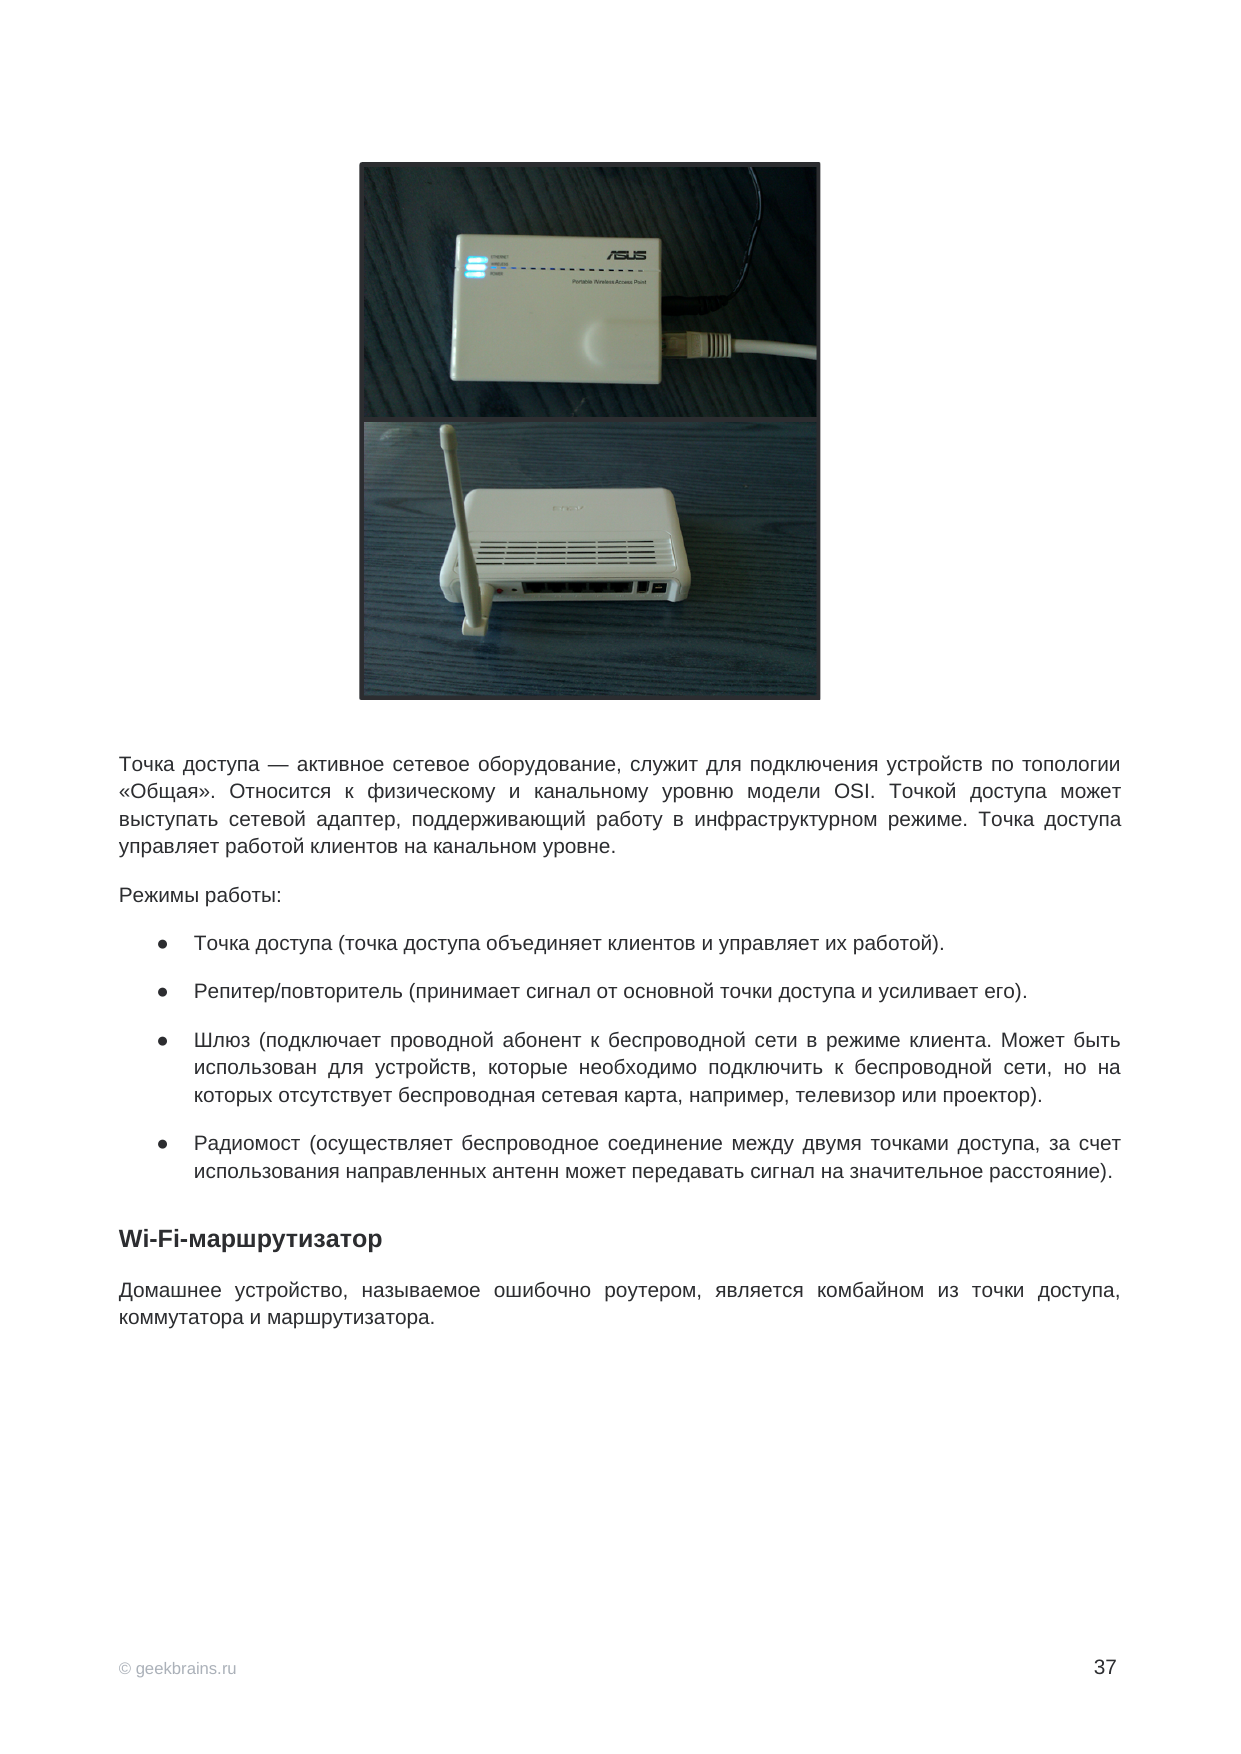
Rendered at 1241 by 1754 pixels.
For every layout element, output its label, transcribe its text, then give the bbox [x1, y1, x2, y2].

text Точка доступа — активное сетевое оборудование, служит для подключения устройств по топологии «Общая». Относится к физическому и канальному уровню модели OSI. Точкой доступа может выступать сетевой адаптер, поддерживающий работу в инфраструктурном режиме. Точка доступа управляет работой клиентов на канальном уровне. [119, 752, 1122, 858]
list Шлюз (подключает проводной абонент к беспроводной сети в режиме клиента. Может быть использован для устройств, которые необходимо подключить к беспроводной сети, но на которых отсутствует беспроводная сетевая карта, например, телевизор или проектор). [156, 1028, 1122, 1107]
list Точка доступа (точка доступа объединяет клиентов и управляет их работой). [156, 931, 1122, 955]
text Домашнее устройство, называемое ошибочно роутером, является комбайном из точки доступа, коммутатора и маршрутизатора. [119, 1277, 1122, 1329]
text Режимы работы: [119, 883, 1122, 907]
list Радиомост (осуществляет беспроводное соединение между двумя точками доступа, за счет использования направленных антенн может передавать сигнал на значительное расстояние). [156, 1131, 1122, 1182]
picture [359, 162, 821, 700]
list Репитер/повторитель (принимает сигнал от основной точки доступа и усиливает его). [156, 979, 1122, 1003]
subtitle Wi-Fi-маршрутизатор [119, 1223, 1122, 1252]
